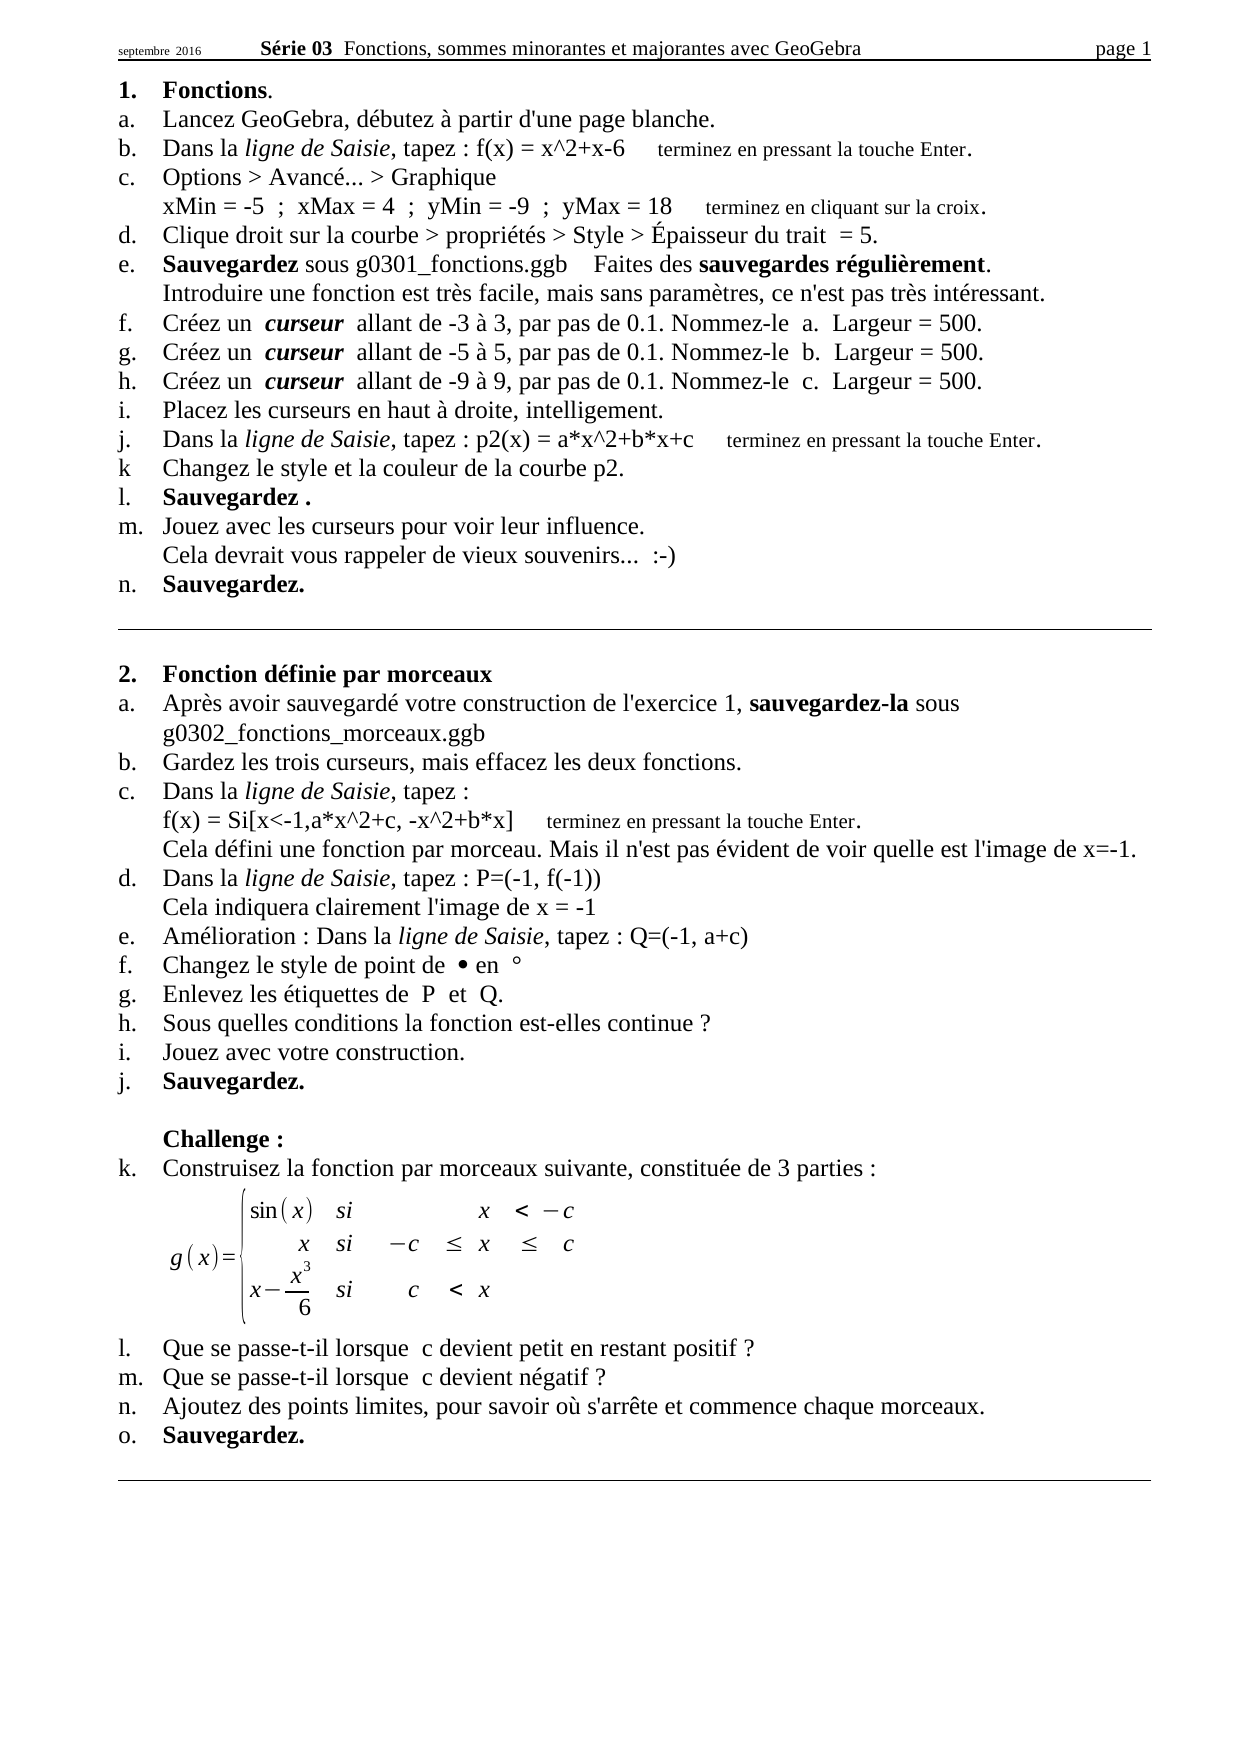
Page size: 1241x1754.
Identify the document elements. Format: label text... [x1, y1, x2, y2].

text 2. Fonction définie par morceaux [118, 659, 1151, 688]
text f. Créez un curseur allant de -3 à 3, par pas de 0.1. Nommez-le a. Largeur = 500. [118, 307, 1151, 336]
text i. Placez les curseurs en haut à droite, intelligement. [118, 394, 1151, 424]
text f. Changez le style de point de · en ° [118, 950, 1151, 979]
text Cela défini une fonction par morceau. Mais il n'est pas évident de voir quelle est l'image de x=-1. [118, 834, 1151, 863]
text a. Après avoir sauvegardé votre construction de l'exercice 1, sauvegardez-la sous g0302_fonctions_morceaux.ggb [118, 688, 1151, 746]
text e. Amélioration : Dans la ligne de Saisie, tapez : Q=(-1, a+c) [118, 921, 1151, 950]
text c. Options > Avancé... > Graphique xMin = -5 ; xMax = 4 ; yMin = -9 ; yMax = 18 terminez en cliquant sur la croix. [118, 162, 1151, 220]
text e. Sauvegardez sous g0301_fonctions.ggb Faites des sauvegardes régulièrement. [118, 249, 1151, 278]
text b. Dans la ligne de Saisie, tapez : f(x) = x^2+x-6 terminez en pressant la touche Enter. [118, 133, 1151, 162]
text l. Sauvegardez . [118, 482, 1151, 511]
text g. Enlevez les étiquettes de P et Q. [118, 979, 1151, 1008]
text m. Que se passe-t-il lorsque c devient négatif ? [118, 1362, 1151, 1391]
text n. Sauvegardez. [118, 569, 1151, 598]
text c. Dans la ligne de Saisie, tapez : f(x) = Si[x<-1,a*x^2+c, -x^2+b*x] terminez en pressant la touche Enter. [118, 776, 1151, 834]
text k Changez le style et la couleur de la courbe p2. [118, 453, 1151, 482]
text g. Créez un curseur allant de -5 à 5, par pas de 0.1. Nommez-le b. Largeur = 500. [118, 336, 1151, 366]
text i. Jouez avec votre construction. [118, 1037, 1151, 1066]
text j. Sauvegardez. [118, 1066, 1151, 1095]
text Introduire une fonction est très facile, mais sans paramètres, ce n'est pas très intéressant. [118, 278, 1151, 307]
text a. Lancez GeoGebra, débutez à partir d'une page blanche. [118, 104, 1151, 133]
text n. Ajoutez des points limites, pour savoir où s'arrête et commence chaque morceaux. [118, 1391, 1151, 1420]
text h. Sous quelles conditions la fonction est-elles continue ? [118, 1008, 1151, 1037]
text d. Clique droit sur la courbe > propriétés > Style > Épaisseur du trait = 5. [118, 220, 1151, 249]
text j. Dans la ligne de Saisie, tapez : p2(x) = a*x^2+b*x+c terminez en pressant la touche Enter. [118, 424, 1151, 453]
text o. Sauvegardez. [118, 1420, 1151, 1449]
text d. Dans la ligne de Saisie, tapez : P=(-1, f(-1)) [118, 863, 1151, 892]
text l. Que se passe-t-il lorsque c devient petit en restant positif ? [118, 1333, 1151, 1362]
text Cela indiquera clairement l'image de x = -1 [118, 892, 1151, 921]
text b. Gardez les trois curseurs, mais effacez les deux fonctions. [118, 746, 1151, 776]
text Challenge : [118, 1124, 1151, 1153]
text 1. Fonctions. [118, 75, 1151, 104]
text h. Créez un curseur allant de -9 à 9, par pas de 0.1. Nommez-le c. Largeur = 500. [118, 366, 1151, 394]
text k. Construisez la fonction par morceaux suivante, constituée de 3 parties : [118, 1153, 1151, 1182]
text m. Jouez avec les curseurs pour voir leur influence. Cela devrait vous rappeler de vieux souvenirs... :-) [118, 511, 1151, 569]
